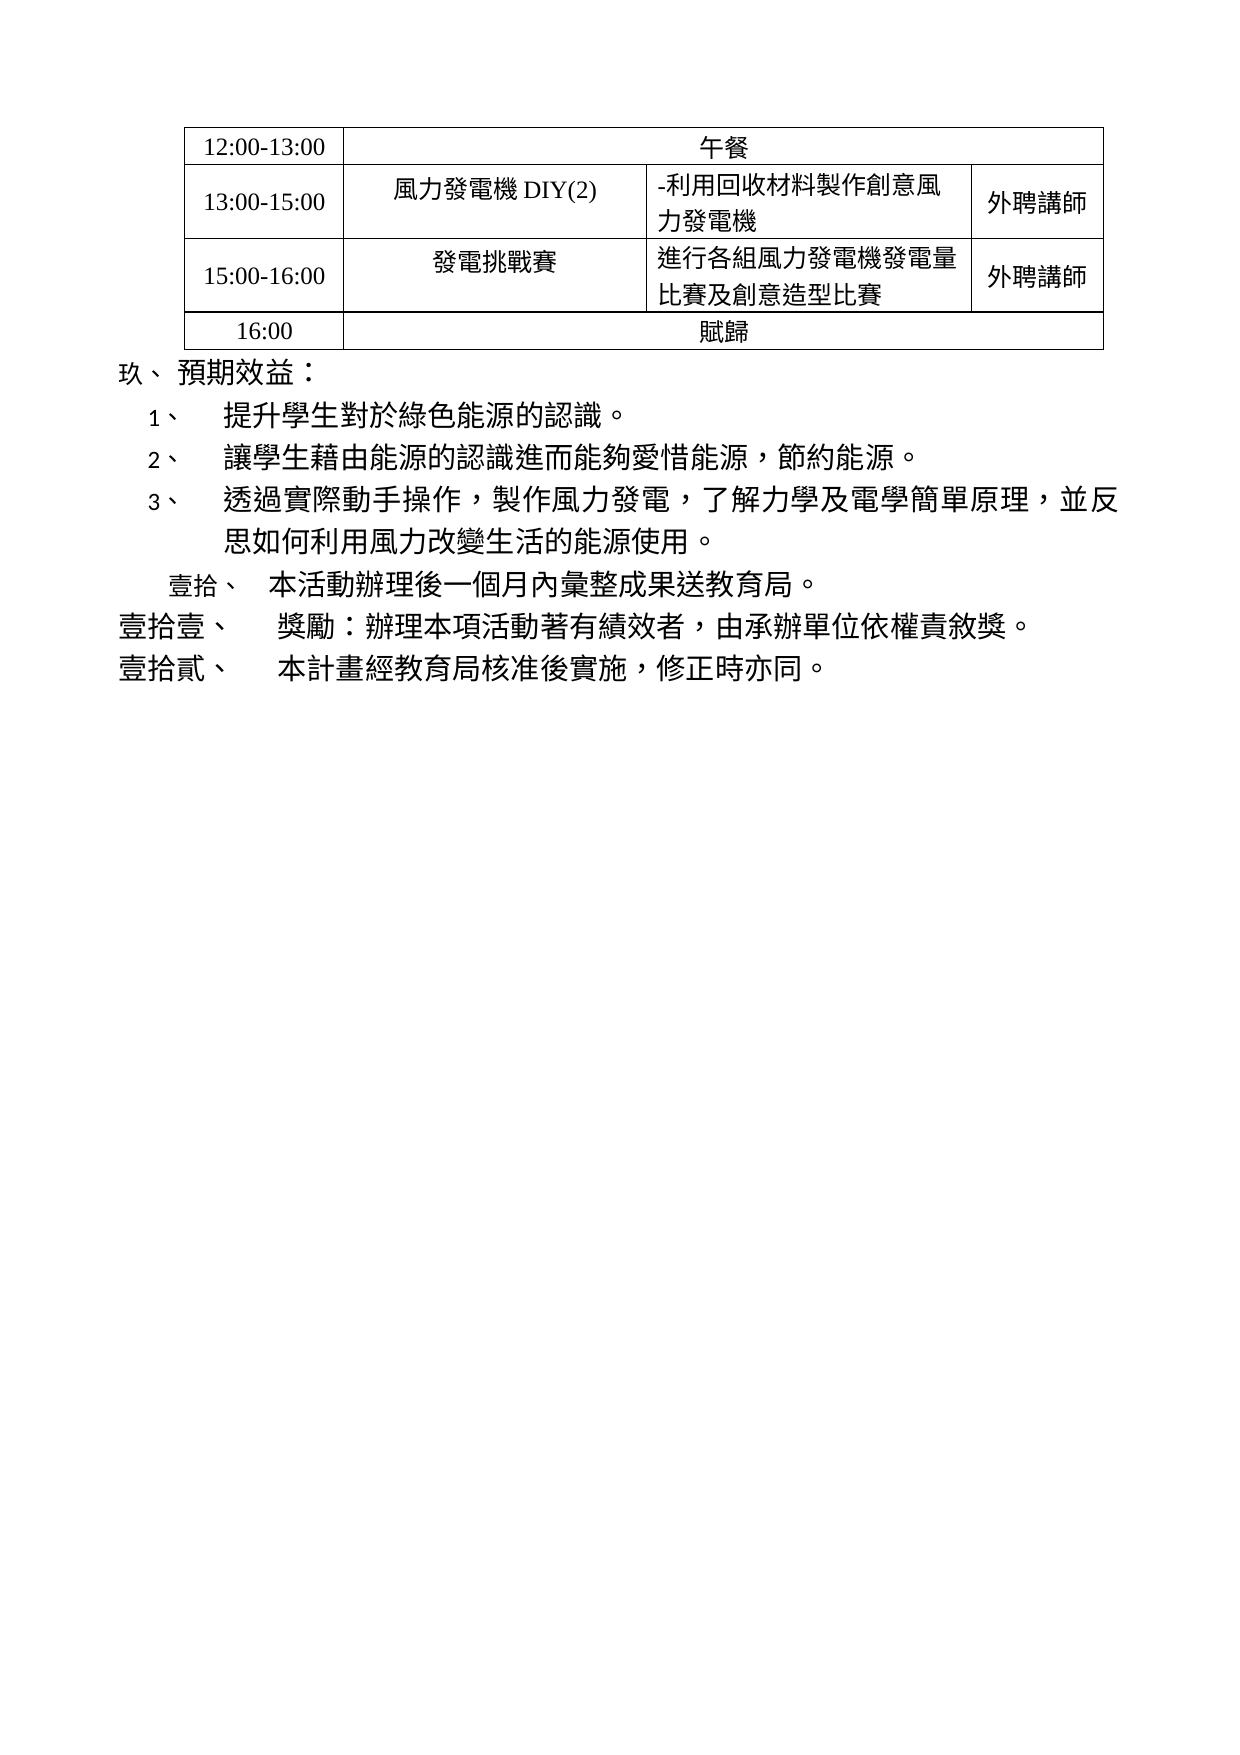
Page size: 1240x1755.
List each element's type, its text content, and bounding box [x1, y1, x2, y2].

list 透過實際動手操作，製作風力發電，了解力學及電學簡單原理，並反思如何利用風力改變生活的能源使用。 [147, 477, 1121, 561]
list 預期效益： [118, 350, 1121, 392]
list 本計畫經教育局核准後實施，修正時亦同。 [118, 646, 1121, 688]
table_cell 外聘講師 [972, 239, 1103, 311]
table_cell 13:00-15:00 [185, 165, 343, 238]
table_cell 15:00-16:00 [185, 239, 343, 311]
table_cell 16:00 [185, 313, 343, 349]
table_cell 發電挑戰賽 [344, 239, 646, 311]
table_cell 午餐 [344, 128, 1103, 164]
table_cell 風力發電機DIY(2) [344, 165, 646, 238]
list 讓學生藉由能源的認識進而能夠愛惜能源，節約能源。 [147, 434, 1121, 477]
table_cell 外聘講師 [972, 165, 1103, 238]
list 獎勵：辦理本項活動著有績效者，由承辦單位依權責敘獎。 [118, 603, 1121, 646]
table_cell 12:00-13:00 [185, 128, 343, 164]
list 本活動辦理後一個月內彙整成果送教育局。 [168, 561, 1121, 603]
table_cell -利用回收材料製作創意風力發電機 [647, 165, 971, 238]
table_cell 進行各組風力發電機發電量比賽及創意造型比賽 [647, 239, 971, 311]
table_cell 賦歸 [344, 313, 1103, 349]
list 提升學生對於綠色能源的認識。 [147, 392, 1121, 434]
